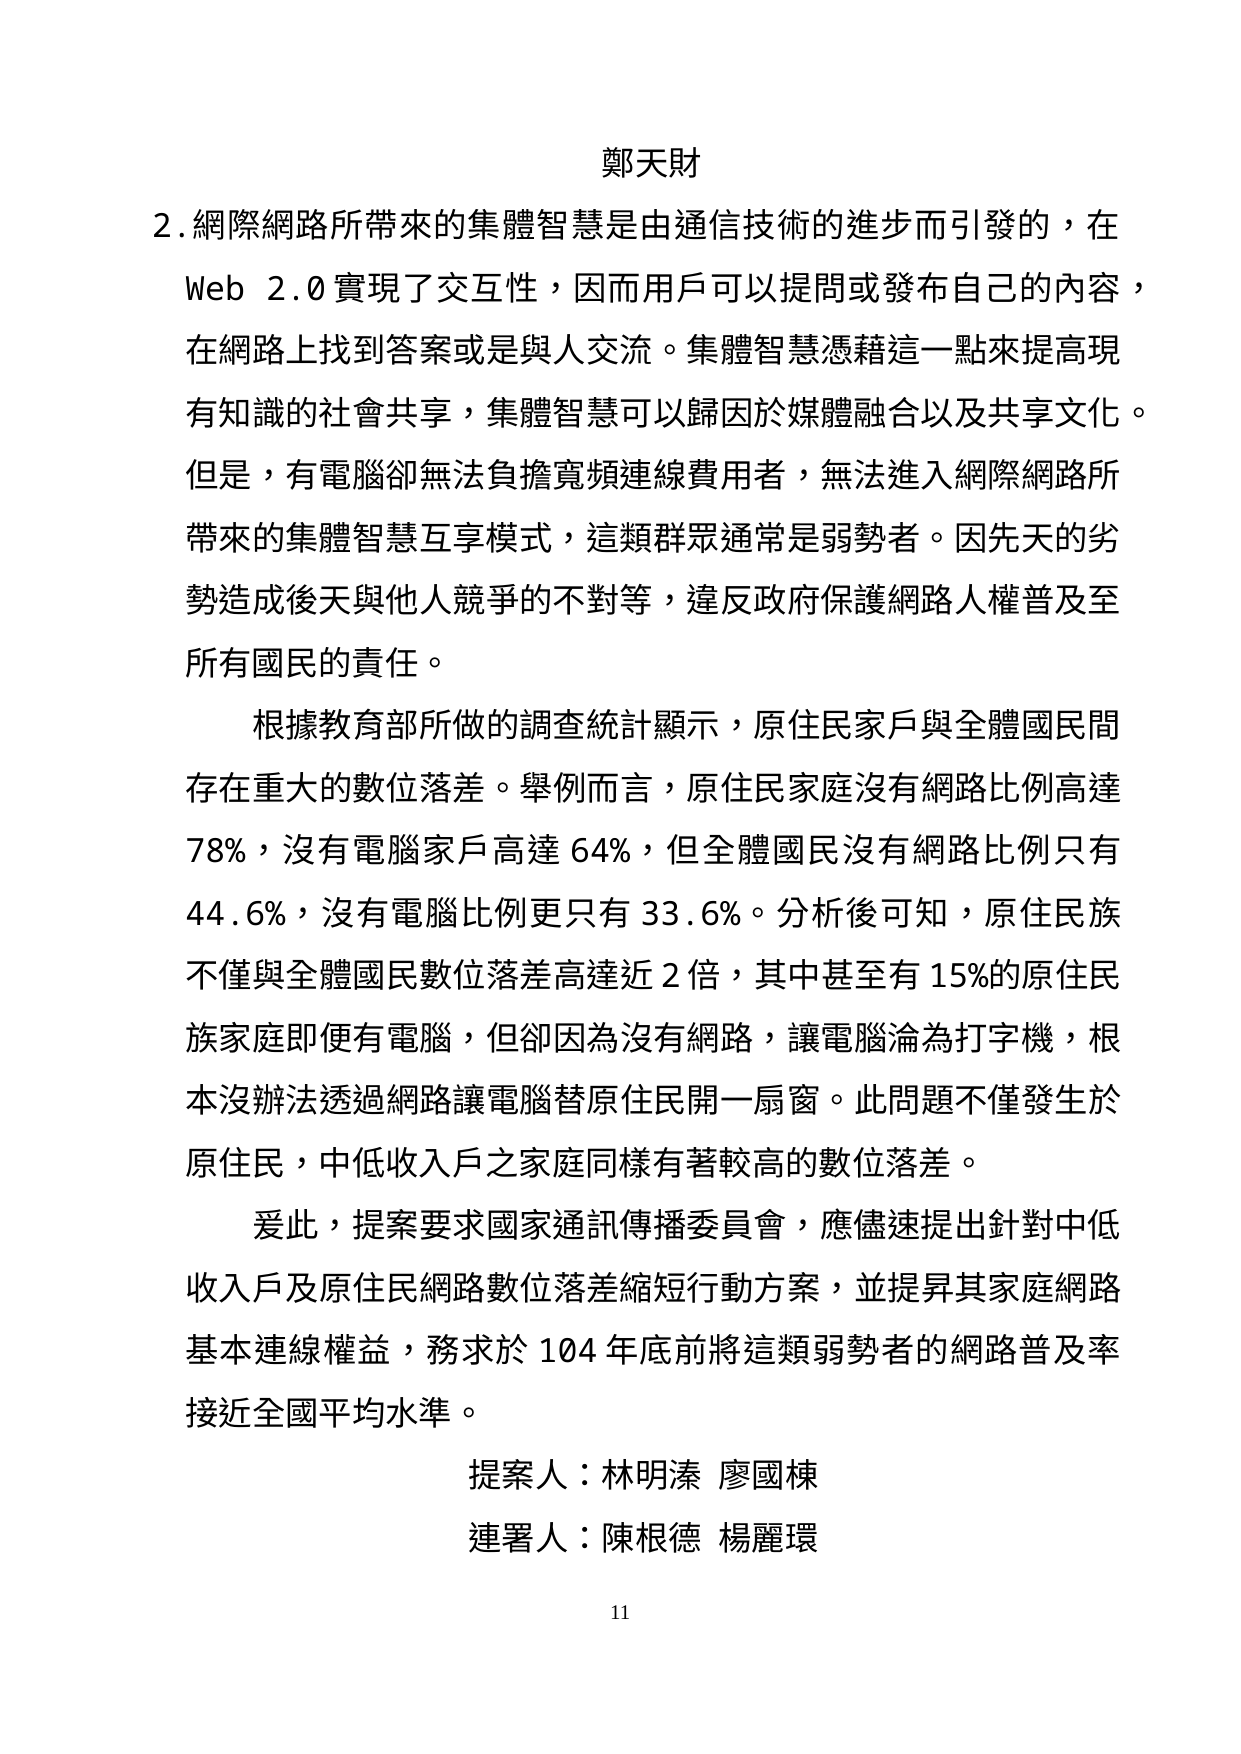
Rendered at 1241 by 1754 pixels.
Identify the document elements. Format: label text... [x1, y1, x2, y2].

text 2.網際網路所帶來的集體智慧是由通信技術的進步而引發的，在Web 2.0實現了交互性，因而用戶可以提問或發布自己的內容，在網路上找到答案或是與人交流。集體智慧憑藉這一點來提高現有知識的社會共享，集體智慧可以歸因於媒體融合以及共享文化。但是，有電腦卻無法負擔寬頻連線費用者，無法進入網際網路所帶來的集體智慧互享模式，這類群眾通常是弱勢者。因先天的劣勢造成後天與他人競爭的不對等，違反政府保護網路人權普及至所有國民的責任。 [152, 182, 1122, 682]
text 根據教育部所做的調查統計顯示，原住民家戶與全體國民間存在重大的數位落差。舉例而言，原住民家庭沒有網路比例高達78%，沒有電腦家戶高達64%，但全體國民沒有網路比例只有44.6%，沒有電腦比例更只有33.6%。分析後可知，原住民族不僅與全體國民數位落差高達近2倍，其中甚至有15%的原住民族家庭即便有電腦，但卻因為沒有網路，讓電腦淪為打字機，根本沒辦法透過網路讓電腦替原住民開一扇窗。此問題不僅發生於原住民，中低收入戶之家庭同樣有著較高的數位落差。 [185, 682, 1122, 1182]
text 連署人：陳根德 楊麗環 [468, 1494, 1059, 1557]
text 提案人：林明溱 廖國棟 [468, 1432, 1059, 1494]
text 爰此，提案要求國家通訊傳播委員會，應儘速提出針對中低收入戶及原住民網路數位落差縮短行動方案，並提昇其家庭網路基本連線權益，務求於104年底前將這類弱勢者的網路普及率接近全國平均水準。 [185, 1182, 1122, 1432]
text 鄭天財 [468, 119, 1059, 182]
